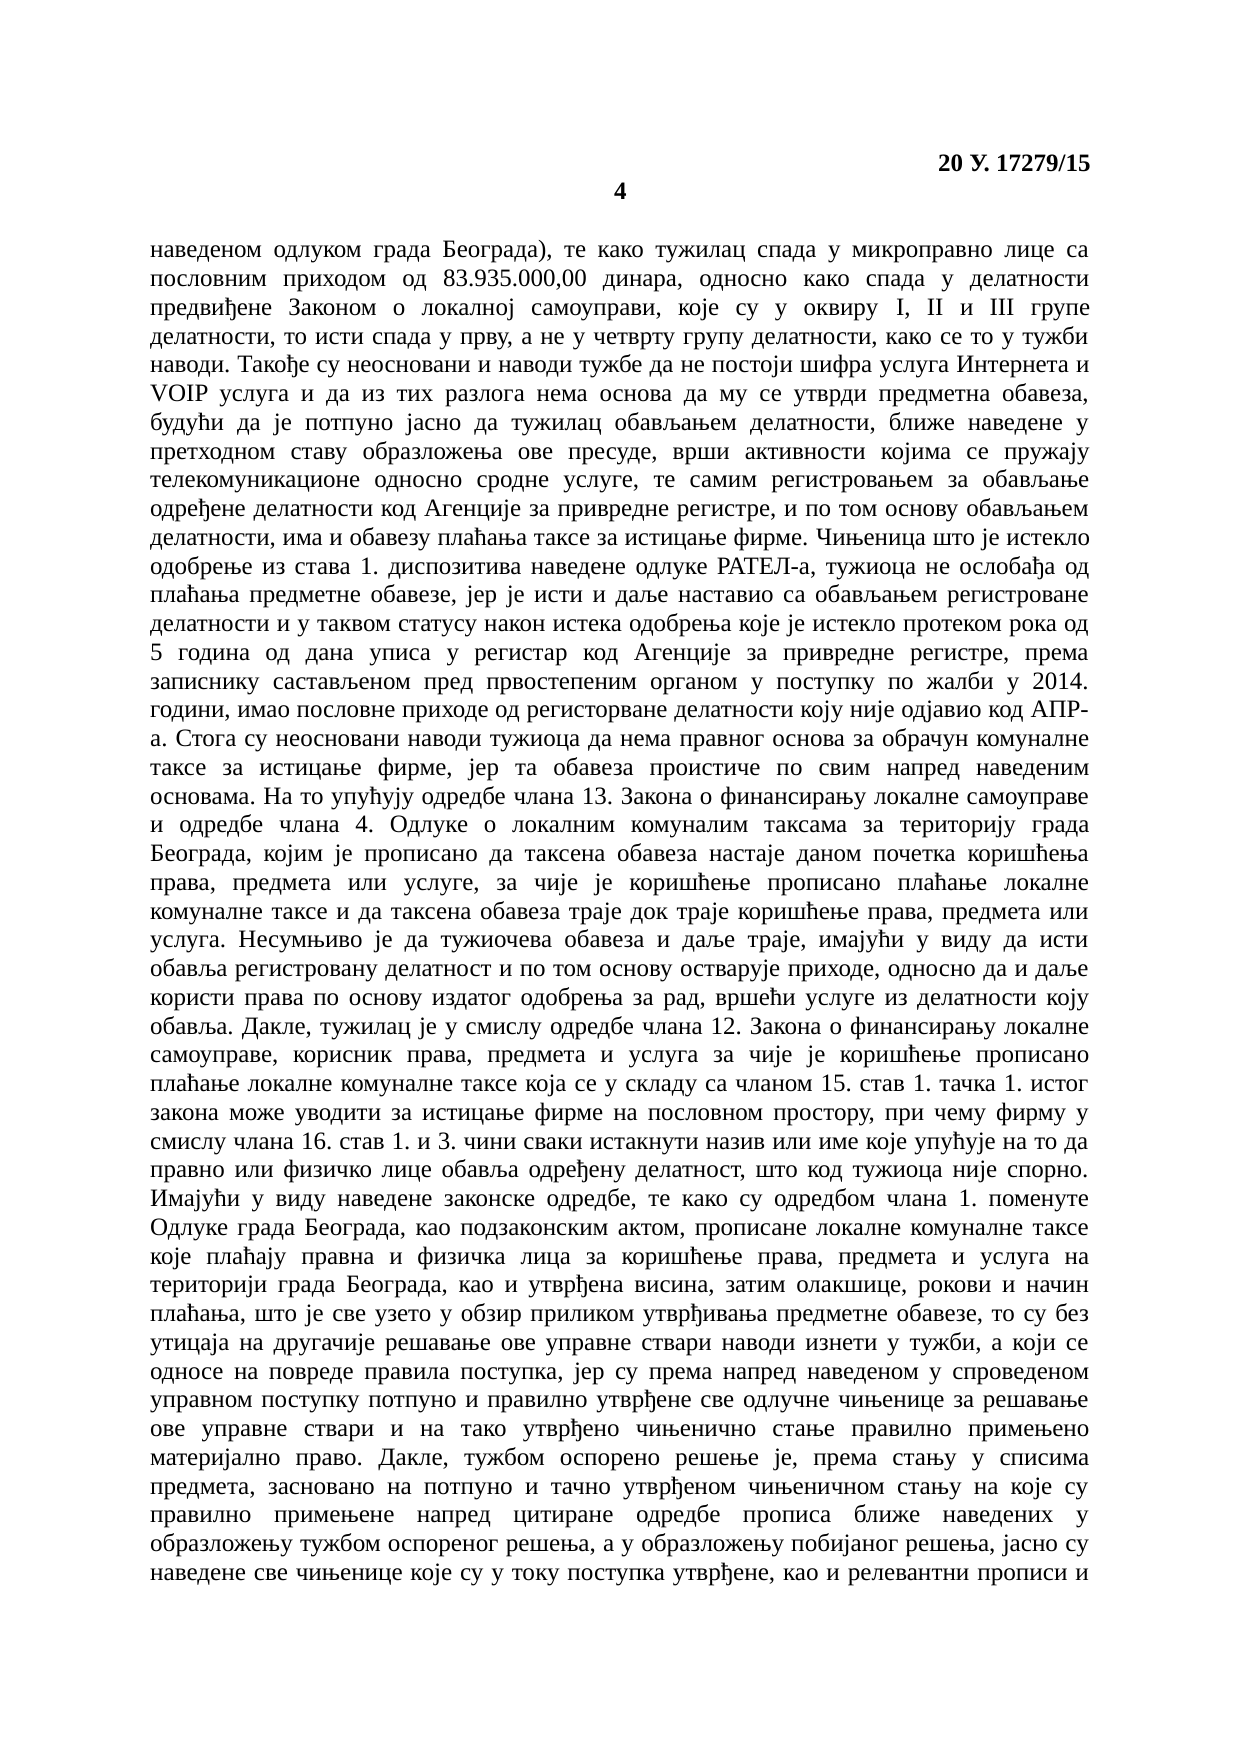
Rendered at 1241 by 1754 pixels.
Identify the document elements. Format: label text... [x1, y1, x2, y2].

text наведеном одлуком града Београда), те како тужилац спада у микроправно лице са пословним приходом од 83.935.000,00 динара, односно како спада у делатности предвиђене Законом о локалној самоуправи, које су у оквиру I, II и III групе делатности, то исти спада у прву, а не у четврту групу делатности, како се то у тужби наводи. Такође су неосновани и наводи тужбе да не постоји шифра услуга Интернета и VOIP услуга и да из тих разлога нема основа да му се утврди предметна обавеза, будући да је потпуно јасно да тужилац обављањем делатности, ближе наведене у претходном ставу образложења ове пресуде, врши активности којима се пружају телекомуникационе односно сродне услуге, те самим регистровањем за обављање одређене делатности код Агенције за привредне регистре, и по том основу обављањем делатности, има и обавезу плаћања таксе за истицање фирме. Чињеница што је истекло одобрење из става 1. диспозитива наведене одлуке РАТЕЛ-а, тужиоца не ослобађа од плаћања предметне обавезе, јер је исти и даље наставио са обављањем регистроване делатности и у таквом статусу након истека одобрења које је истекло протеком рока од 5 година од дана уписа у регистар код Агенције за привредне регистре, према записнику састављеном пред првостепеним органом у поступку по жалби у 2014. години, имао пословне приходе од регисторване делатности коју није одјавио код АПР-а. Стога су неосновани наводи тужиоца да нема правног основа за обрачун комуналне таксе за истицање фирме, јер та обавеза проистиче по свим напред наведеним основама. На то упућују одредбе члана 13. Закона о финансирању локалне самоуправе и одредбе члана 4. Одлуке о локалним комуналим таксама за територију града Београда, којим је прописано да таксена обавеза настаје даном почетка коришћења права, предмета или услуге, за чије је коришћење прописано плаћање локалне комуналне таксе и да таксена обавеза траје док траје коришћење права, предмета или услуга. Несумњиво је да тужиочева обавеза и даље траје, имајући у виду да исти обавља регистровану делатност и по том основу остварује приходе, односно да и даље користи права по основу издатог одобрења за рад, вршећи услуге из делатности коју обавља. Дакле, тужилац је у смислу одредбе члана 12. Закона о финансирању локалне самоуправе, корисник права, предмета и услуга за чије је коришћење прописано плаћање локалне комуналне таксе која се у складу са чланом 15. став 1. тачка 1. истог закона може уводити за истицање фирме на пословном простору, при чему фирму у смислу члана 16. став 1. и 3. чини сваки истакнути назив или име које упућује на то да правно или физичко лице обавља одређену делатност, што код тужиоца није спорно. Имајући у виду наведене законске одредбе, те како су одредбом члана 1. поменуте Одлуке града Београда, као подзаконским актом, прописане локалне комуналне таксе које плаћају правна и физичка лица за коришћење права, предмета и услуга на територији града Београда, као и утврђена висина, затим олакшице, рокови и начин плаћања, што је све узето у обзир приликом утврђивања предметне обавезе, то су без утицаја на другачије решавање ове управне ствари наводи изнети у тужби, а који се односе на повреде правила поступка, јер су према напред наведеном у спроведеном управном поступку потпуно и правилно утврђене све одлучне чињенице за решавање ове управне ствари и на тако утврђено чињенично стање правилно примењено материјално право. Дакле, тужбом оспорено решење је, према стању у списима предмета, засновано на потпуно и тачно утврђеном чињеничном стању на које су правилно примењене напред цитиране одредбе прописа ближе наведених у образложењу тужбом оспореног решења, а у образложењу побијаног решења, јасно су наведене све чињенице које су у току поступка утврђене, као и релевантни прописи и [150, 234, 1090, 1586]
